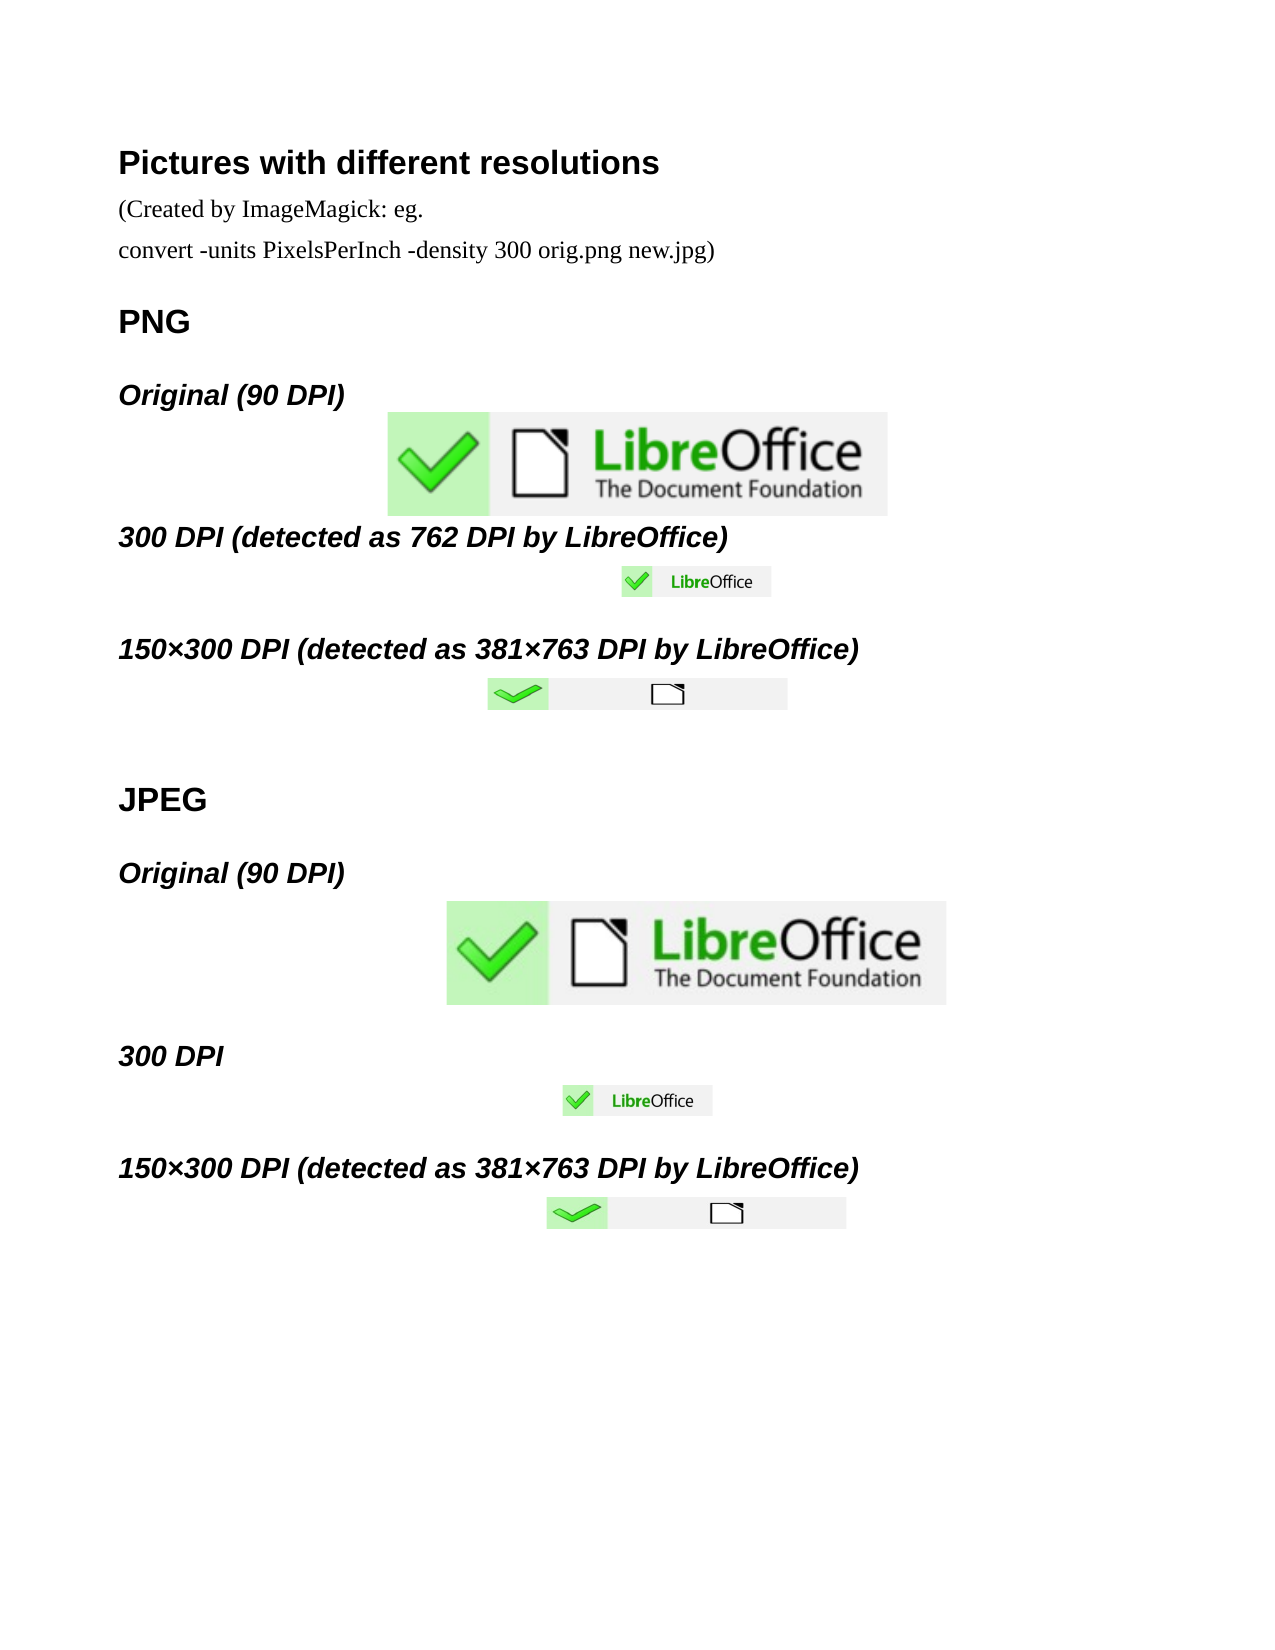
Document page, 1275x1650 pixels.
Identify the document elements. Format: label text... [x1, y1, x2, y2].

subtitle JPEG [118, 779, 1275, 818]
picture [446, 901, 947, 1005]
picture [387, 412, 888, 516]
picture [621, 566, 772, 597]
subtitle 150×300 DPI (detected as 381×763 DPI by LibreOffice) [118, 1151, 1275, 1185]
subtitle 300 DPI (detected as 762 DPI by LibreOffice) [118, 520, 1275, 553]
subtitle 150×300 DPI (detected as 381×763 DPI by LibreOffice) [118, 632, 1275, 666]
picture [562, 1085, 713, 1116]
picture [487, 678, 788, 710]
text (Created by ImageMagick: eg. [118, 194, 1275, 223]
subtitle Original (90 DPI) [118, 856, 1275, 889]
subtitle Original (90 DPI) [118, 378, 1275, 411]
subtitle PNG [118, 302, 1275, 340]
subtitle Pictures with different resolutions [118, 143, 1275, 182]
subtitle 300 DPI [118, 1039, 1275, 1072]
picture [546, 1197, 847, 1229]
text convert -units PixelsPerInch -density 300 orig.png new.jpg) [118, 236, 1275, 264]
